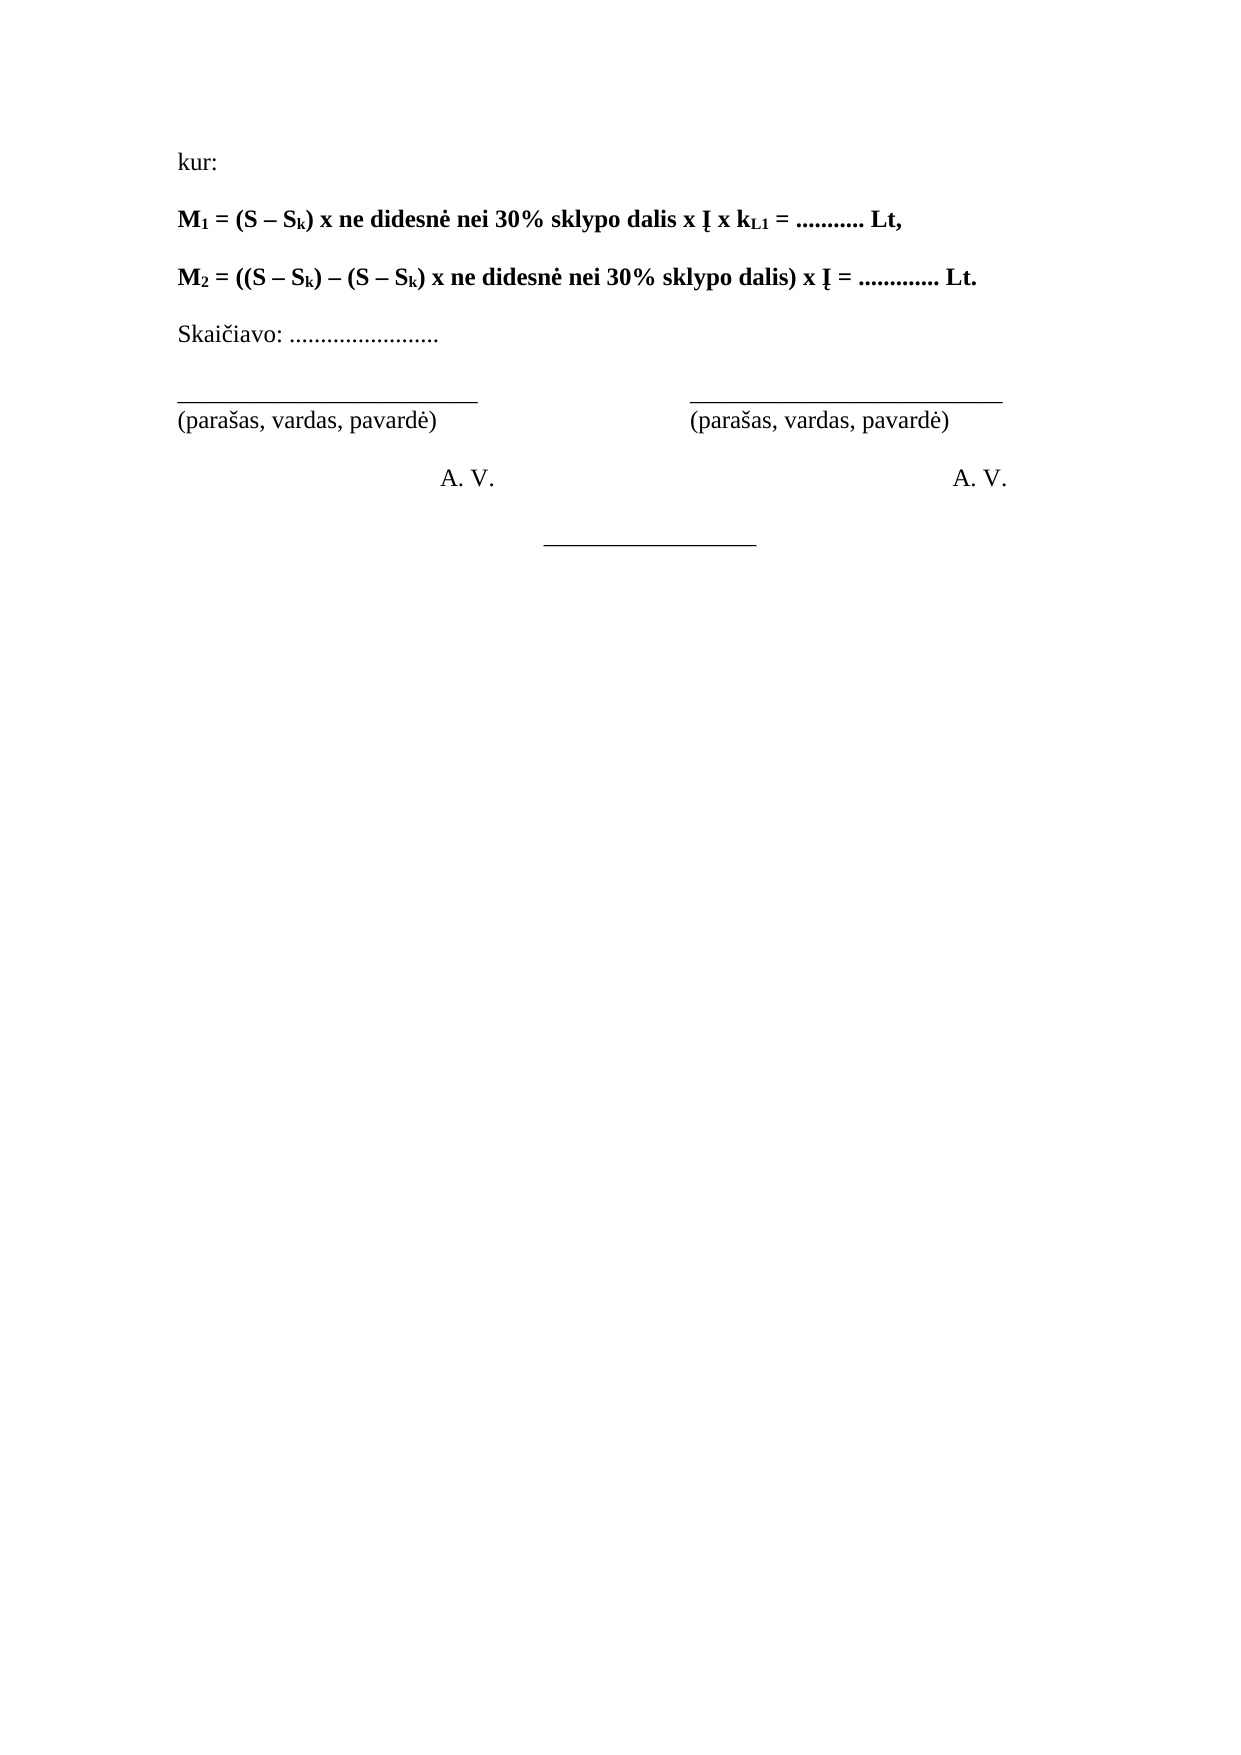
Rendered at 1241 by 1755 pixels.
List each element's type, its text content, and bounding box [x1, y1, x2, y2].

text _________________ [177, 521, 1122, 549]
text (parašas, vardas, pavardė) (parašas, vardas, pavardė) [177, 406, 1122, 434]
text ________________________ _________________________ [177, 377, 1122, 406]
text Skaičiavo: ........................ [177, 319, 1122, 348]
text kur: [177, 147, 1122, 176]
text M2 = ((S – Sk) – (S – Sk) x ne didesnė nei 30% sklypo dalis) x Į = ............. Lt. [177, 262, 1122, 291]
text A. V. A. V. [440, 463, 1122, 492]
text M1 = (S – Sk) x ne didesnė nei 30% sklypo dalis x Į x kL1 = ........... Lt, [177, 204, 1122, 233]
